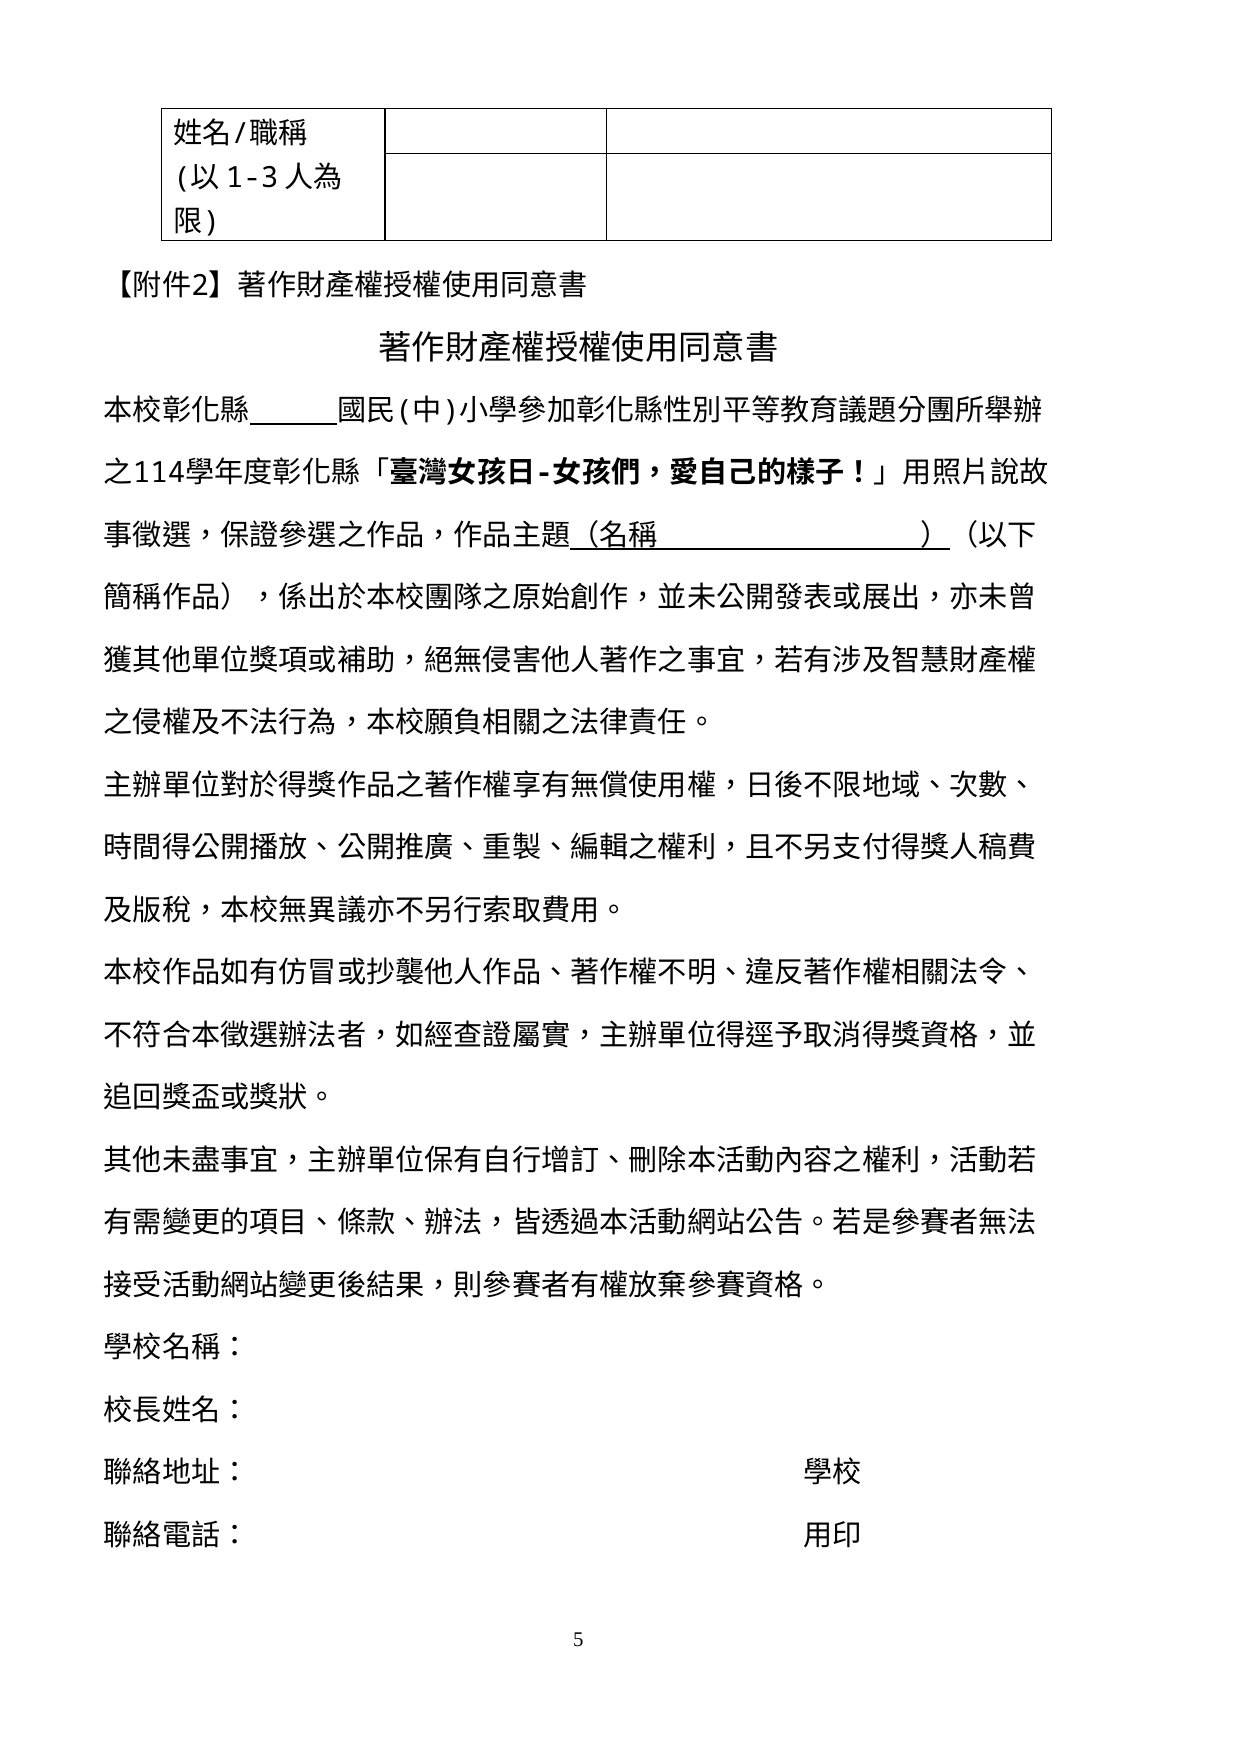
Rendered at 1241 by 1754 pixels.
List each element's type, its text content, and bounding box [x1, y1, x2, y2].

text 聯絡電話： 用印 [103, 1491, 1053, 1553]
text 本校彰化縣 國民(中)小學參加彰化縣性別平等教育議題分團所舉辦之114學年度彰化縣「臺灣女孩日-女孩們，愛自己的樣子！」用照片說故事徵選，保證參選之作品，作品主題（名稱 ）（以下簡稱作品），係出於本校團隊之原始創作，並未公開發表或展出，亦未曾獲其他單位獎項或補助，絕無侵害他人著作之事宜，若有涉及智慧財產權之侵權及不法行為，本校願負相關之法律責任。 [103, 366, 1053, 741]
text 主辦單位對於得獎作品之著作權享有無償使用權，日後不限地域、次數、時間得公開播放、公開推廣、重製、編輯之權利，且不另支付得獎人稿費及版稅，本校無異議亦不另行索取費用。 [103, 741, 1053, 928]
table_cell 姓名/職稱 (以1-3人為限) [162, 109, 384, 240]
table_cell [386, 154, 606, 240]
table_cell [386, 109, 606, 152]
text 本校作品如有仿冒或抄襲他人作品、著作權不明、違反著作權相關法令、不符合本徵選辦法者，如經查證屬實，主辦單位得逕予取消得獎資格，並追回獎盃或獎狀。 [103, 928, 1053, 1116]
text 著作財產權授權使用同意書 [103, 303, 1053, 366]
text 聯絡地址： 學校 [103, 1428, 1053, 1491]
table_cell [607, 154, 1051, 240]
text 學校名稱： [103, 1303, 1053, 1366]
text 【附件2】著作財產權授權使用同意書 [103, 241, 1053, 303]
text 其他未盡事宜，主辦單位保有自行增訂、刪除本活動內容之權利，活動若有需變更的項目、條款、辦法，皆透過本活動網站公告。若是參賽者無法接受活動網站變更後結果，則參賽者有權放棄參賽資格。 [103, 1116, 1053, 1303]
text 校長姓名： [103, 1366, 1053, 1428]
table_cell [607, 109, 1051, 152]
